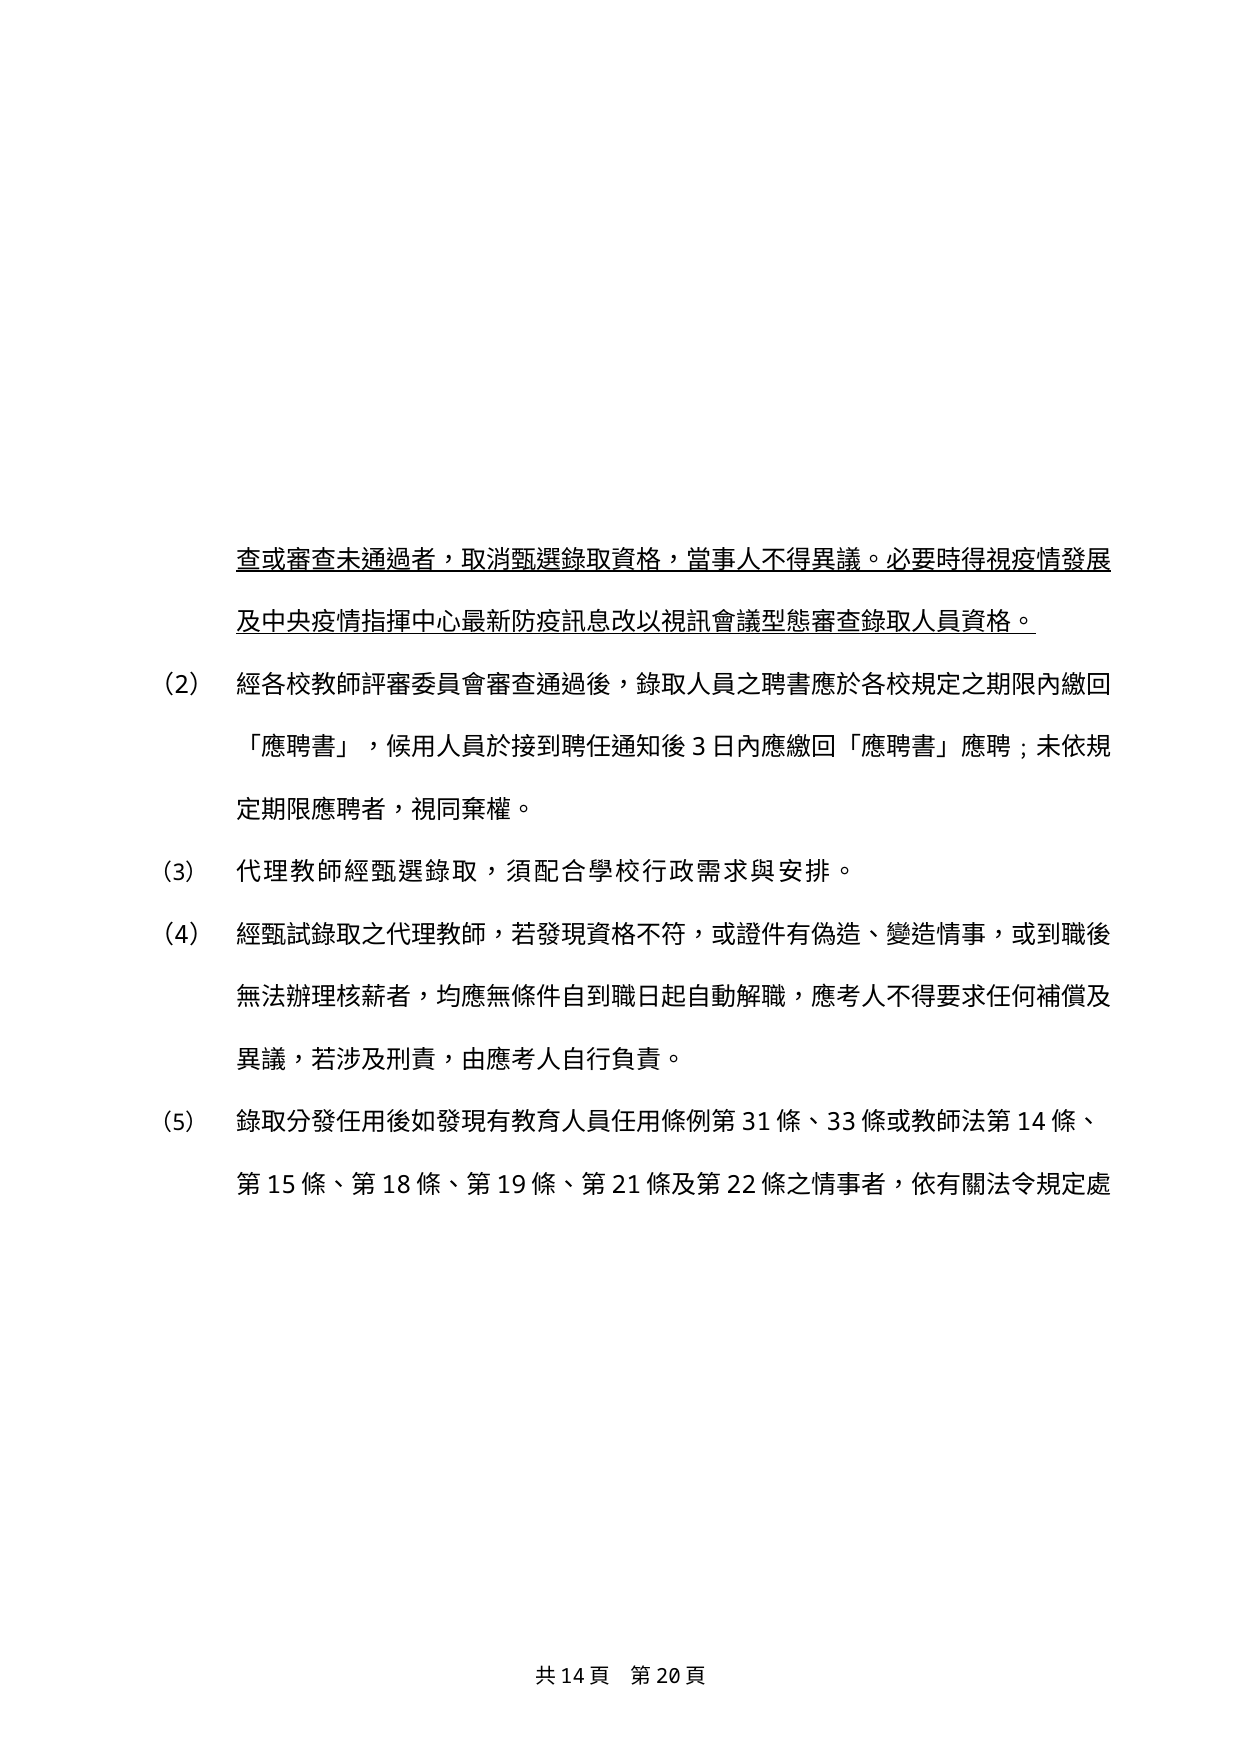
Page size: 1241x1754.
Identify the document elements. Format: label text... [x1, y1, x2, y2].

list 查或審查未通過者，取消甄選錄取資格，當事人不得異議。必要時得視疫情發展及中央疫情指揮中心最新防疫訊息改以視訊會議型態審查錄取人員資格。 [149, 516, 1122, 641]
list 經甄試錄取之代理教師，若發現資格不符，或證件有偽造、變造情事，或到職後無法辦理核薪者，均應無條件自到職日起自動解職，應考人不得要求任何補償及異議，若涉及刑責，由應考人自行負責。 [149, 891, 1122, 1078]
list 錄取分發任用後如發現有教育人員任用條例第31條、33條或教師法第14條、第15條、第18條、第19條、第21條及第22條之情事者，依有關法令規定處理。 [149, 1078, 1122, 1203]
list 經各校教師評審委員會審查通過後，錄取人員之聘書應於各校規定之期限內繳回「應聘書」，候用人員於接到聘任通知後3日內應繳回「應聘書」應聘﹔未依規定期限應聘者，視同棄權。 [149, 641, 1122, 828]
list 代理教師經甄選錄取，須配合學校行政需求與安排。 [149, 828, 1122, 891]
